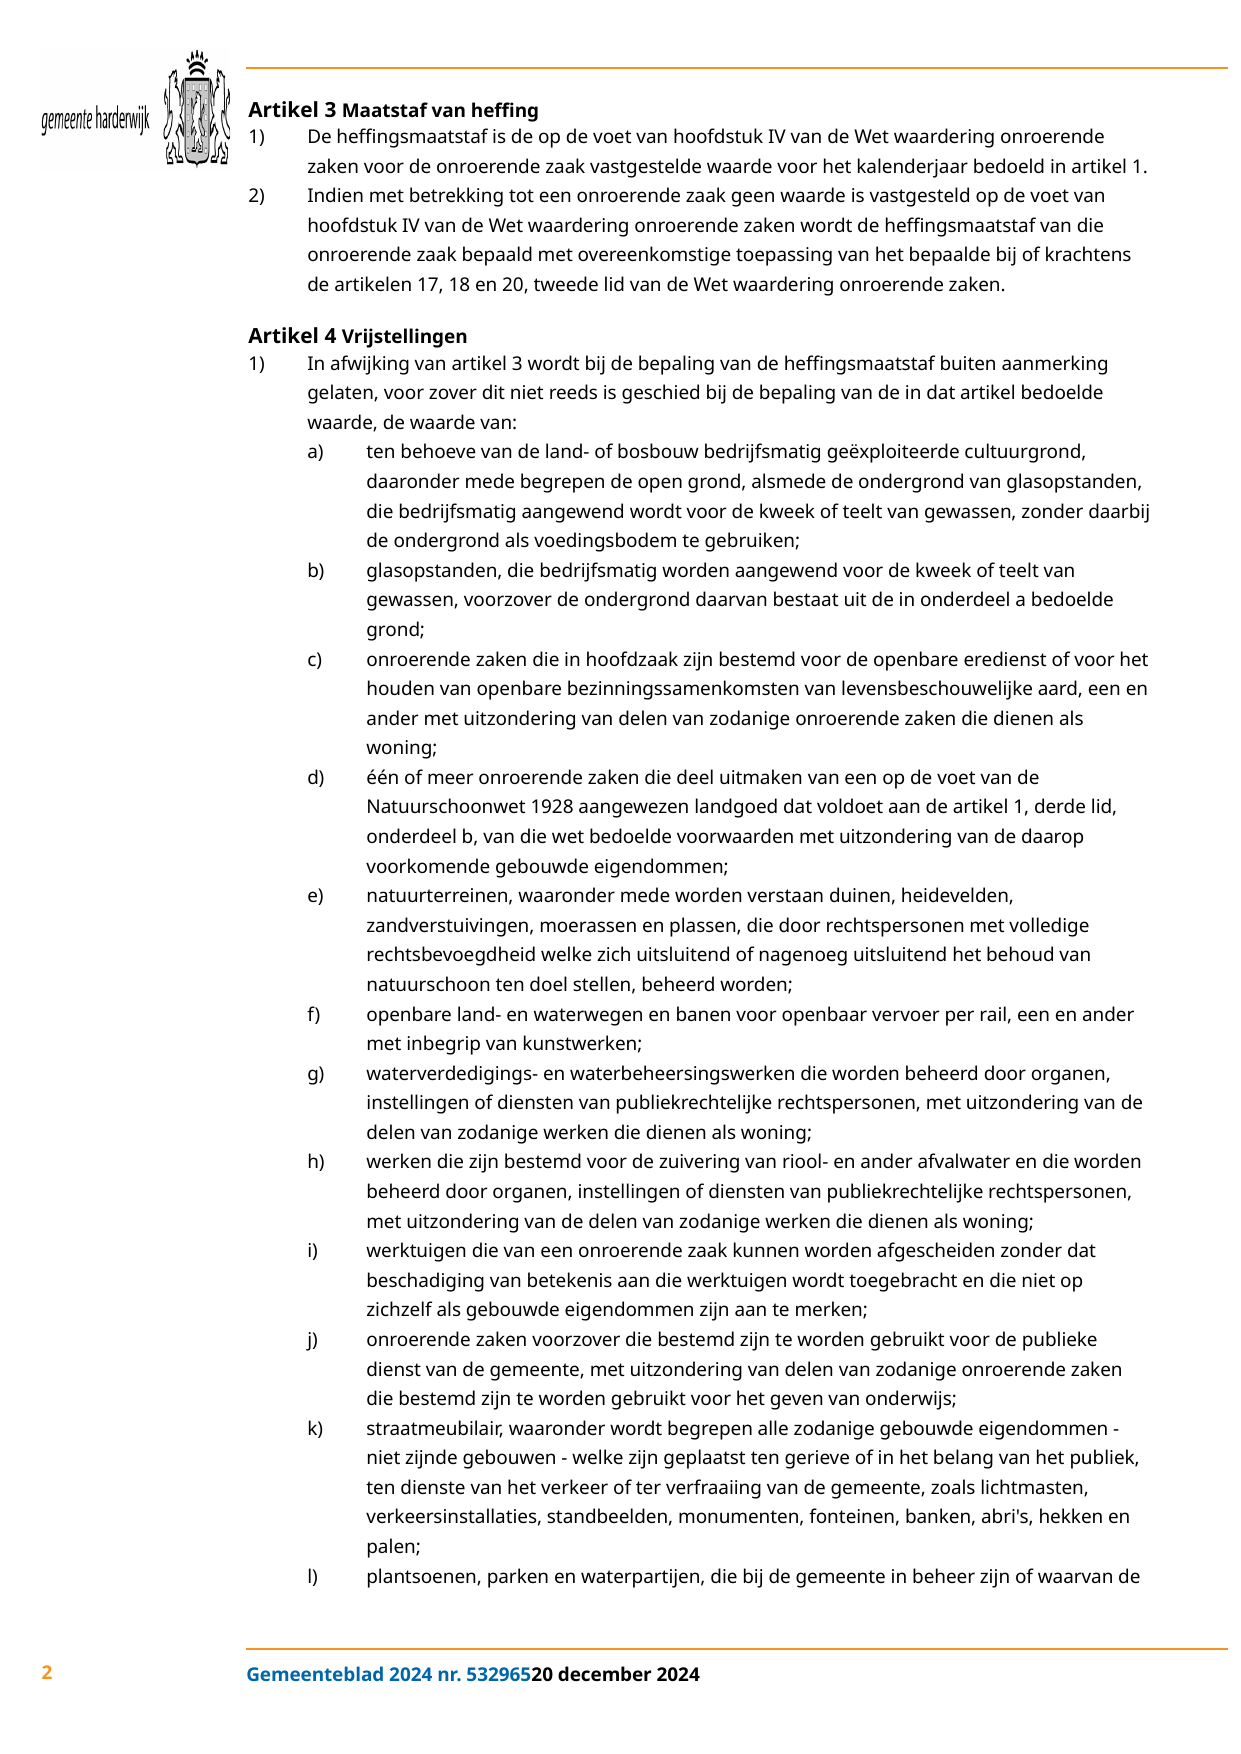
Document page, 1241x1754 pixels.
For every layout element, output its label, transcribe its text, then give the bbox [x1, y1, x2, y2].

text Artikel 3 Maatstaf van heffing [248, 95, 1152, 123]
list ten behoeve van de land- of bosbouw bedrijfsmatig geëxploiteerde cultuurgrond, daaronder mede begrepen de open grond, alsmede de ondergrond van glasopstanden, die bedrijfsmatig aangewend wordt voor de kweek of teelt van gewassen, zonder daarbij de ondergrond als voedingsbodem te gebruiken; [307, 439, 1152, 553]
list straatmeubilair, waaronder wordt begrepen alle zodanige gebouwde eigendommen - niet zijnde gebouwen - welke zijn geplaatst ten gerieve of in het belang van het publiek, ten dienste van het verkeer of ter verfraaiing van de gemeente, zoals lichtmasten, verkeersinstallaties, standbeelden, monumenten, fonteinen, banken, abri's, hekken en palen; [307, 1415, 1152, 1559]
list werken die zijn bestemd voor de zuivering van riool- en ander afvalwater en die worden beheerd door organen, instellingen of diensten van publiekrechtelijke rechtspersonen, met uitzondering van de delen van zodanige werken die dienen als woning; [307, 1149, 1152, 1234]
list Indien met betrekking tot een onroerende zaak geen waarde is vastgesteld op de voet van hoofdstuk IV van de Wet waardering onroerende zaken wordt de heffingsmaatstaf van die onroerende zaak bepaald met overeenkomstige toepassing van het bepaalde bij of krachtens de artikelen 17, 18 en 20, tweede lid van de Wet waardering onroerende zaken. [248, 182, 1152, 297]
list natuurterreinen, waaronder mede worden verstaan duinen, heidevelden, zandverstuivingen, moerassen en plassen, die door rechtspersonen met volledige rechtsbevoegdheid welke zich uitsluitend of nagenoeg uitsluitend het behoud van natuurschoon ten doel stellen, beheerd worden; [307, 882, 1152, 997]
list werktuigen die van een onroerende zaak kunnen worden afgescheiden zonder dat beschadiging van betekenis aan die werktuigen wordt toegebracht en die niet op zichzelf als gebouwde eigendommen zijn aan te merken; [307, 1237, 1152, 1322]
list De heffingsmaatstaf is de op de voet van hoofdstuk IV van de Wet waardering onroerende zaken voor de onroerende zaak vastgestelde waarde voor het kalenderjaar bedoeld in artikel 1. [248, 123, 1152, 178]
list waterverdedigings- en waterbeheersingswerken die worden beheerd door organen, instellingen of diensten van publiekrechtelijke rechtspersonen, met uitzondering van de delen van zodanige werken die dienen als woning; [307, 1060, 1152, 1145]
picture [41, 47, 231, 172]
list één of meer onroerende zaken die deel uitmaken van een op de voet van de Natuurschoonwet 1928 aangewezen landgoed dat voldoet aan de artikel 1, derde lid, onderdeel b, van die wet bedoelde voorwaarden met uitzondering van de daarop voorkomende gebouwde eigendommen; [307, 764, 1152, 879]
list onroerende zaken voorzover die bestemd zijn te worden gebruikt voor de publieke dienst van de gemeente, met uitzondering van delen van zodanige onroerende zaken die bestemd zijn te worden gebruikt voor het geven van onderwijs; [307, 1326, 1152, 1411]
list onroerende zaken die in hoofdzaak zijn bestemd voor de openbare eredienst of voor het houden van openbare bezinningssamenkomsten van levensbeschouwelijke aard, een en ander met uitzondering van delen van zodanige onroerende zaken die dienen als woning; [307, 646, 1152, 760]
list In afwijking van artikel 3 wordt bij de bepaling van de heffingsmaatstaf buiten aanmerking gelaten, voor zover dit niet reeds is geschied bij de bepaling van de in dat artikel bedoelde waarde, de waarde van: [248, 350, 1152, 435]
list openbare land- en waterwegen en banen voor openbaar vervoer per rail, een en ander met inbegrip van kunstwerken; [307, 1001, 1152, 1056]
list glasopstanden, die bedrijfsmatig worden aangewend voor de kweek of teelt van gewassen, voorzover de ondergrond daarvan bestaat uit de in onderdeel a bedoelde grond; [307, 557, 1152, 642]
list plantsoenen, parken en waterpartijen, die bij de gemeente in beheer zijn of waarvan de [307, 1563, 1152, 1589]
text Artikel 4 Vrijstellingen [248, 322, 1152, 350]
